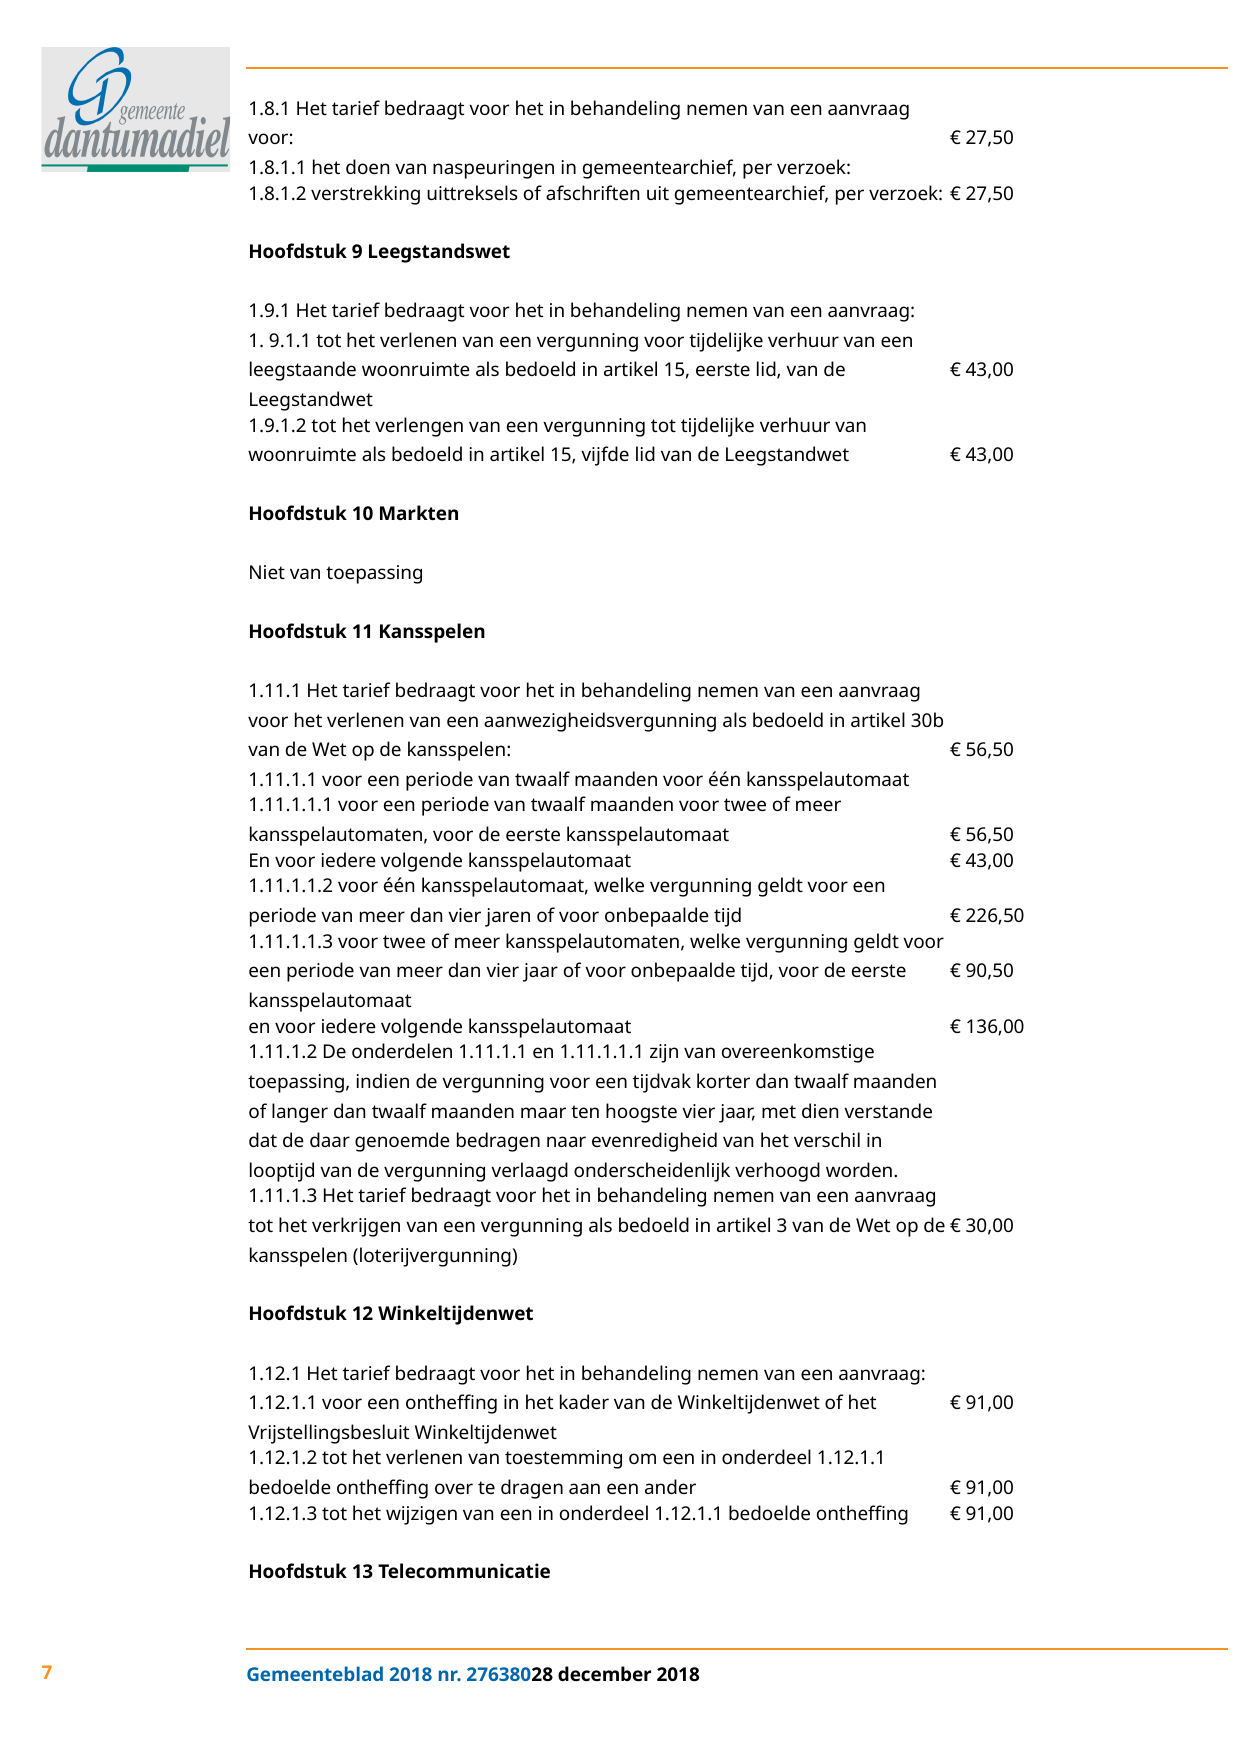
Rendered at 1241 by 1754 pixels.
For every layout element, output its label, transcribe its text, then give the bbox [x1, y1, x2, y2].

table_header € 56,50 [950, 677, 1152, 792]
table_header Niet van toepassing [248, 559, 950, 585]
table_cell € 91,00 [950, 1445, 1152, 1500]
table_header 1.9.1 Het tarief bedraagt voor het in behandeling nemen van een aanvraag: 1. 9.1.1 tot het verlenen van een vergunning voor tijdelijke verhuur van een leegstaande woonruimte als bedoeld in artikel 15, eerste lid, van de Leegstandwet [248, 298, 950, 412]
table_cell € 27,50 [950, 180, 1152, 205]
table_cell € 226,50 [950, 873, 1152, 928]
table_cell en voor iedere volgende kansspelautomaat [248, 1013, 950, 1039]
table_cell 1.11.1.2 De onderdelen 1.11.1.1 en 1.11.1.1.1 zijn van overeenkomstige toepassing, indien de vergunning voor een tijdvak korter dan twaalf maanden of langer dan twaalf maanden maar ten hoogste vier jaar, met dien verstande dat de daar genoemde bedragen naar evenredigheid van het verschil in looptijd van de vergunning verlaagd onderscheidenlijk verhoogd worden. [248, 1039, 950, 1183]
table_cell 1.11.1.1.2 voor één kansspelautomaat, welke vergunning geldt voor een periode van meer dan vier jaren of voor onbepaalde tijd [248, 873, 950, 928]
table_cell € 91,00 [950, 1500, 1152, 1526]
table_header 1.8.1 Het tarief bedraagt voor het in behandeling nemen van een aanvraag voor: 1.8.1.1 het doen van naspeuringen in gemeentearchief, per verzoek: [248, 95, 950, 180]
table_cell 1.12.1.3 tot het wijzigen van een in onderdeel 1.12.1.1 bedoelde ontheffing [248, 1500, 950, 1526]
table_cell € 136,00 [950, 1013, 1152, 1039]
table_header 1.11.1 Het tarief bedraagt voor het in behandeling nemen van een aanvraag voor het verlenen van een aanwezigheidsvergunning als bedoeld in artikel 30b van de Wet op de kansspelen: 1.11.1.1 voor een periode van twaalf maanden voor één kansspelautomaat [248, 677, 950, 792]
table_cell 1.12.1.2 tot het verlenen van toestemming om een in onderdeel 1.12.1.1 bedoelde ontheffing over te dragen aan een ander [248, 1445, 950, 1500]
table_header € 91,00 [950, 1360, 1152, 1444]
table_cell 1.11.1.3 Het tarief bedraagt voor het in behandeling nemen van een aanvraag tot het verkrijgen van een vergunning als bedoeld in artikel 3 van de Wet op de kansspelen (loterijvergunning) [248, 1183, 950, 1268]
text Hoofdstuk 9 Leegstandswet [248, 238, 1152, 264]
table_cell € 56,50 [950, 792, 1152, 847]
table_header [950, 559, 1152, 585]
text Hoofdstuk 11 Kansspelen [248, 618, 1152, 644]
table_cell 1.11.1.1.3 voor twee of meer kansspelautomaten, welke vergunning geldt voor een periode van meer dan vier jaar of voor onbepaalde tijd, voor de eerste kansspelautomaat [248, 928, 950, 1013]
table_cell € 90,50 [950, 928, 1152, 1013]
table_cell En voor iedere volgende kansspelautomaat [248, 847, 950, 873]
table_header € 27,50 [950, 95, 1152, 180]
table_cell [950, 1039, 1152, 1183]
text Hoofdstuk 13 Telecommunicatie [248, 1558, 1152, 1584]
table_cell 1.8.1.2 verstrekking uittreksels of afschriften uit gemeentearchief, per verzoek: [248, 180, 950, 205]
text Hoofdstuk 10 Markten [248, 500, 1152, 526]
table_header € 43,00 [950, 298, 1152, 412]
text Hoofdstuk 12 Winkeltijdenwet [248, 1300, 1152, 1326]
table_cell € 43,00 [950, 412, 1152, 467]
table_cell 1.9.1.2 tot het verlengen van een vergunning tot tijdelijke verhuur van woonruimte als bedoeld in artikel 15, vijfde lid van de Leegstandwet [248, 412, 950, 467]
picture [41, 47, 231, 172]
table_cell € 43,00 [950, 847, 1152, 873]
table_header 1.12.1 Het tarief bedraagt voor het in behandeling nemen van een aanvraag: 1.12.1.1 voor een ontheffing in het kader van de Winkeltijdenwet of het Vrijstellingsbesluit Winkeltijdenwet [248, 1360, 950, 1444]
table_cell 1.11.1.1.1 voor een periode van twaalf maanden voor twee of meer kansspelautomaten, voor de eerste kansspelautomaat [248, 792, 950, 847]
table_cell € 30,00 [950, 1183, 1152, 1268]
